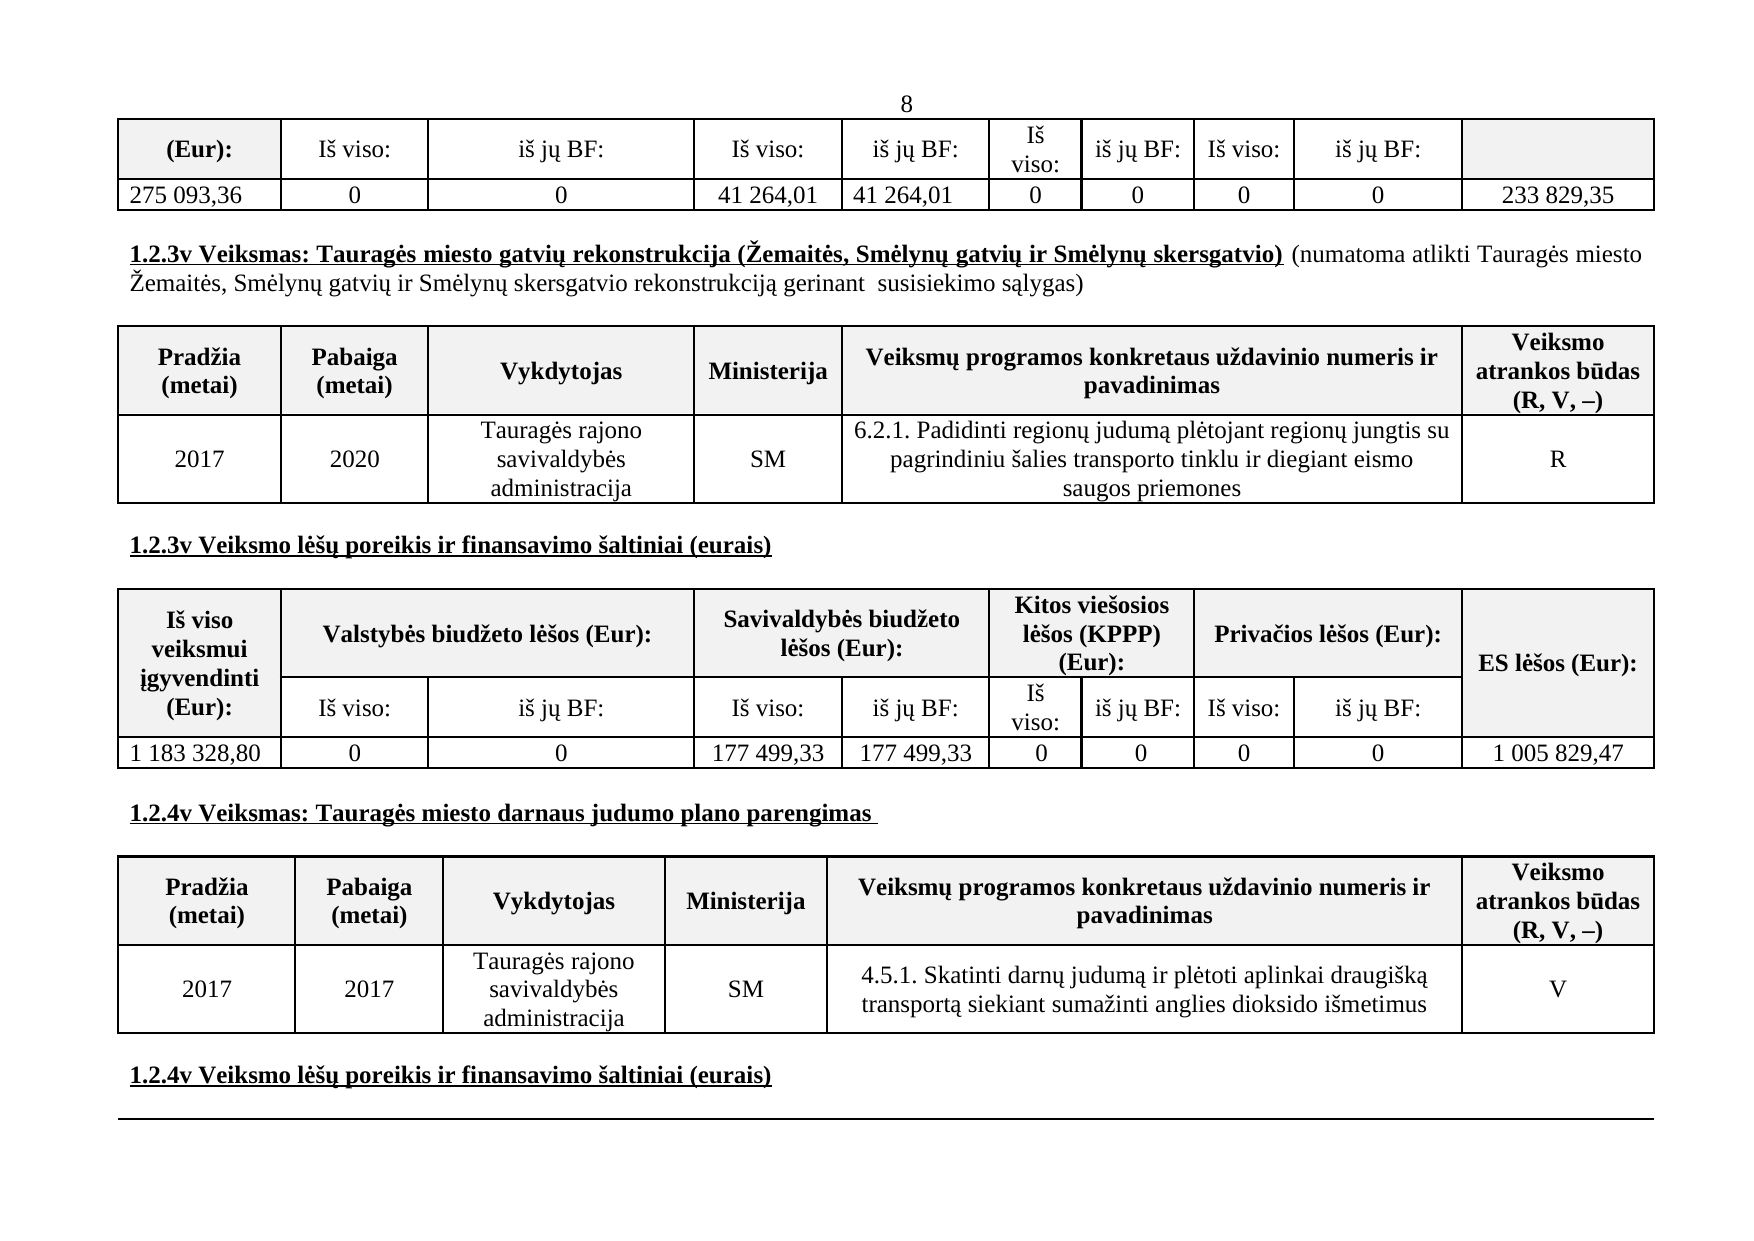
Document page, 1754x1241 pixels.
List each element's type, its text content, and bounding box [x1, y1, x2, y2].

table_cell 6.2.1. Padidinti regionų judumą plėtojant regionų jungtis su pagrindiniu šalies transporto tinklu ir diegiant eismo saugos priemones [843, 416, 1461, 502]
table_cell 275 093,36 [119, 180, 280, 209]
table_cell SM [666, 946, 826, 1032]
table_cell 2020 [282, 416, 427, 502]
table_cell 1.2.3v Veiksmo lėšų poreikis ir finansavimo šaltiniai (eurais) [118, 504, 1654, 588]
table_cell Vykdytojas [444, 858, 664, 944]
table_cell Iš viso: [695, 678, 841, 736]
table_cell 233 829,35 [1463, 180, 1653, 209]
table_cell [1194, 211, 1294, 239]
table_cell Pradžia (metai) [119, 327, 280, 413]
table_cell 1.2.4v Veiksmo lėšų poreikis ir finansavimo šaltiniai (eurais) [118, 1034, 1654, 1118]
table_cell Iš viso veiksmui įgyvendinti (Eur): [119, 590, 280, 736]
table_cell Iš viso: [990, 120, 1080, 178]
table_cell 4.5.1. Skatinti darnų judumą ir plėtoti aplinkai draugišką transportą siekiant sumažinti anglies dioksido išmetimus [828, 946, 1461, 1032]
table_cell Veiksmo atrankos būdas (R, V, –) [1463, 327, 1653, 413]
table_cell 1 005 829,47 [1463, 738, 1653, 767]
table_cell R [1463, 416, 1653, 502]
table_cell Iš viso: [1195, 678, 1293, 736]
table_cell [428, 211, 694, 239]
table_cell 177 499,33 [695, 738, 841, 767]
table_cell Kitos viešosios lėšos (KPPP) (Eur): [990, 590, 1193, 676]
table_cell Iš viso: [282, 678, 427, 736]
table_cell [989, 211, 1081, 239]
table_cell Tauragės rajono savivaldybės administracija [429, 416, 693, 502]
table_cell 2017 [296, 946, 442, 1032]
table_cell 0 [1195, 738, 1293, 767]
table_cell iš jų BF: [843, 120, 988, 178]
table_cell 0 [1083, 738, 1193, 767]
table_cell Privačios lėšos (Eur): [1195, 590, 1461, 676]
table_cell V [1463, 946, 1653, 1032]
table_cell 1 183 328,80 [119, 738, 280, 767]
table_cell iš jų BF: [1295, 678, 1461, 736]
table_cell Pabaiga (metai) [282, 327, 427, 413]
table_cell iš jų BF: [429, 120, 693, 178]
table_cell 2017 [119, 416, 280, 502]
table_cell 0 [1295, 180, 1461, 209]
table_cell [1294, 211, 1462, 239]
table_cell [118, 211, 281, 239]
table_cell iš jų BF: [429, 678, 693, 736]
table_cell iš jų BF: [1083, 678, 1193, 736]
table_cell Savivaldybės biudžeto lėšos (Eur): [695, 590, 988, 676]
table_cell Pradžia (metai) [119, 858, 294, 944]
table_cell iš jų BF: [1083, 120, 1193, 178]
table_cell 177 499,33 [843, 738, 988, 767]
table_cell SM [695, 416, 841, 502]
table_cell Veiksmų programos konkretaus uždavinio numeris ir pavadinimas [843, 327, 1461, 413]
table_cell Vykdytojas [429, 327, 693, 413]
table_cell 0 [429, 738, 693, 767]
table_cell Valstybės biudžeto lėšos (Eur): [282, 590, 693, 676]
table_cell Veiksmo atrankos būdas (R, V, –) [1463, 858, 1653, 944]
table_cell Iš viso: [695, 120, 841, 178]
table_cell 0 [1083, 180, 1193, 209]
table_cell 0 [282, 738, 427, 767]
table_cell [1463, 120, 1653, 178]
table_header 1.2.4v Veiksmas: Tauragės miesto darnaus judumo plano parengimas [118, 798, 1654, 855]
table_cell 1.2.3v Veiksmas: Tauragės miesto gatvių rekonstrukcija (Žemaitės, Smėlynų gatvių ir Smėlynų skersgatvio) (numatoma atlikti Tauragės miesto Žemaitės, Smėlynų gatvių ir Smėlynų skersgatvio rekonstrukciją gerinant susisiekimo sąlygas) [118, 239, 1654, 325]
table_cell Iš viso: [990, 678, 1080, 736]
table_cell iš jų BF: [843, 678, 988, 736]
table_cell 0 [282, 180, 427, 209]
table_cell [1462, 211, 1654, 239]
table_cell Pabaiga (metai) [296, 858, 442, 944]
table_cell ES lėšos (Eur): [1463, 590, 1653, 736]
table_cell 41 264,01 [843, 180, 988, 209]
table_cell 2017 [119, 946, 294, 1032]
table_cell iš jų BF: [1295, 120, 1461, 178]
table_cell Ministerija [666, 858, 826, 944]
table_cell Veiksmų programos konkretaus uždavinio numeris ir pavadinimas [828, 858, 1461, 944]
table_cell Iš viso: [1195, 120, 1293, 178]
table_cell Tauragės rajono savivaldybės administracija [444, 946, 664, 1032]
table_cell [281, 211, 428, 239]
table_cell (Eur): [119, 120, 280, 178]
table_cell 0 [1195, 180, 1293, 209]
table_cell 0 [990, 738, 1080, 767]
table_cell [1081, 211, 1194, 239]
table_cell Ministerija [695, 327, 841, 413]
table_cell 41 264,01 [695, 180, 841, 209]
table_cell 0 [990, 180, 1080, 209]
table_cell Iš viso: [282, 120, 427, 178]
table_cell [842, 211, 989, 239]
table_cell 0 [1295, 738, 1461, 767]
table_cell 0 [429, 180, 693, 209]
table_cell [694, 211, 842, 239]
